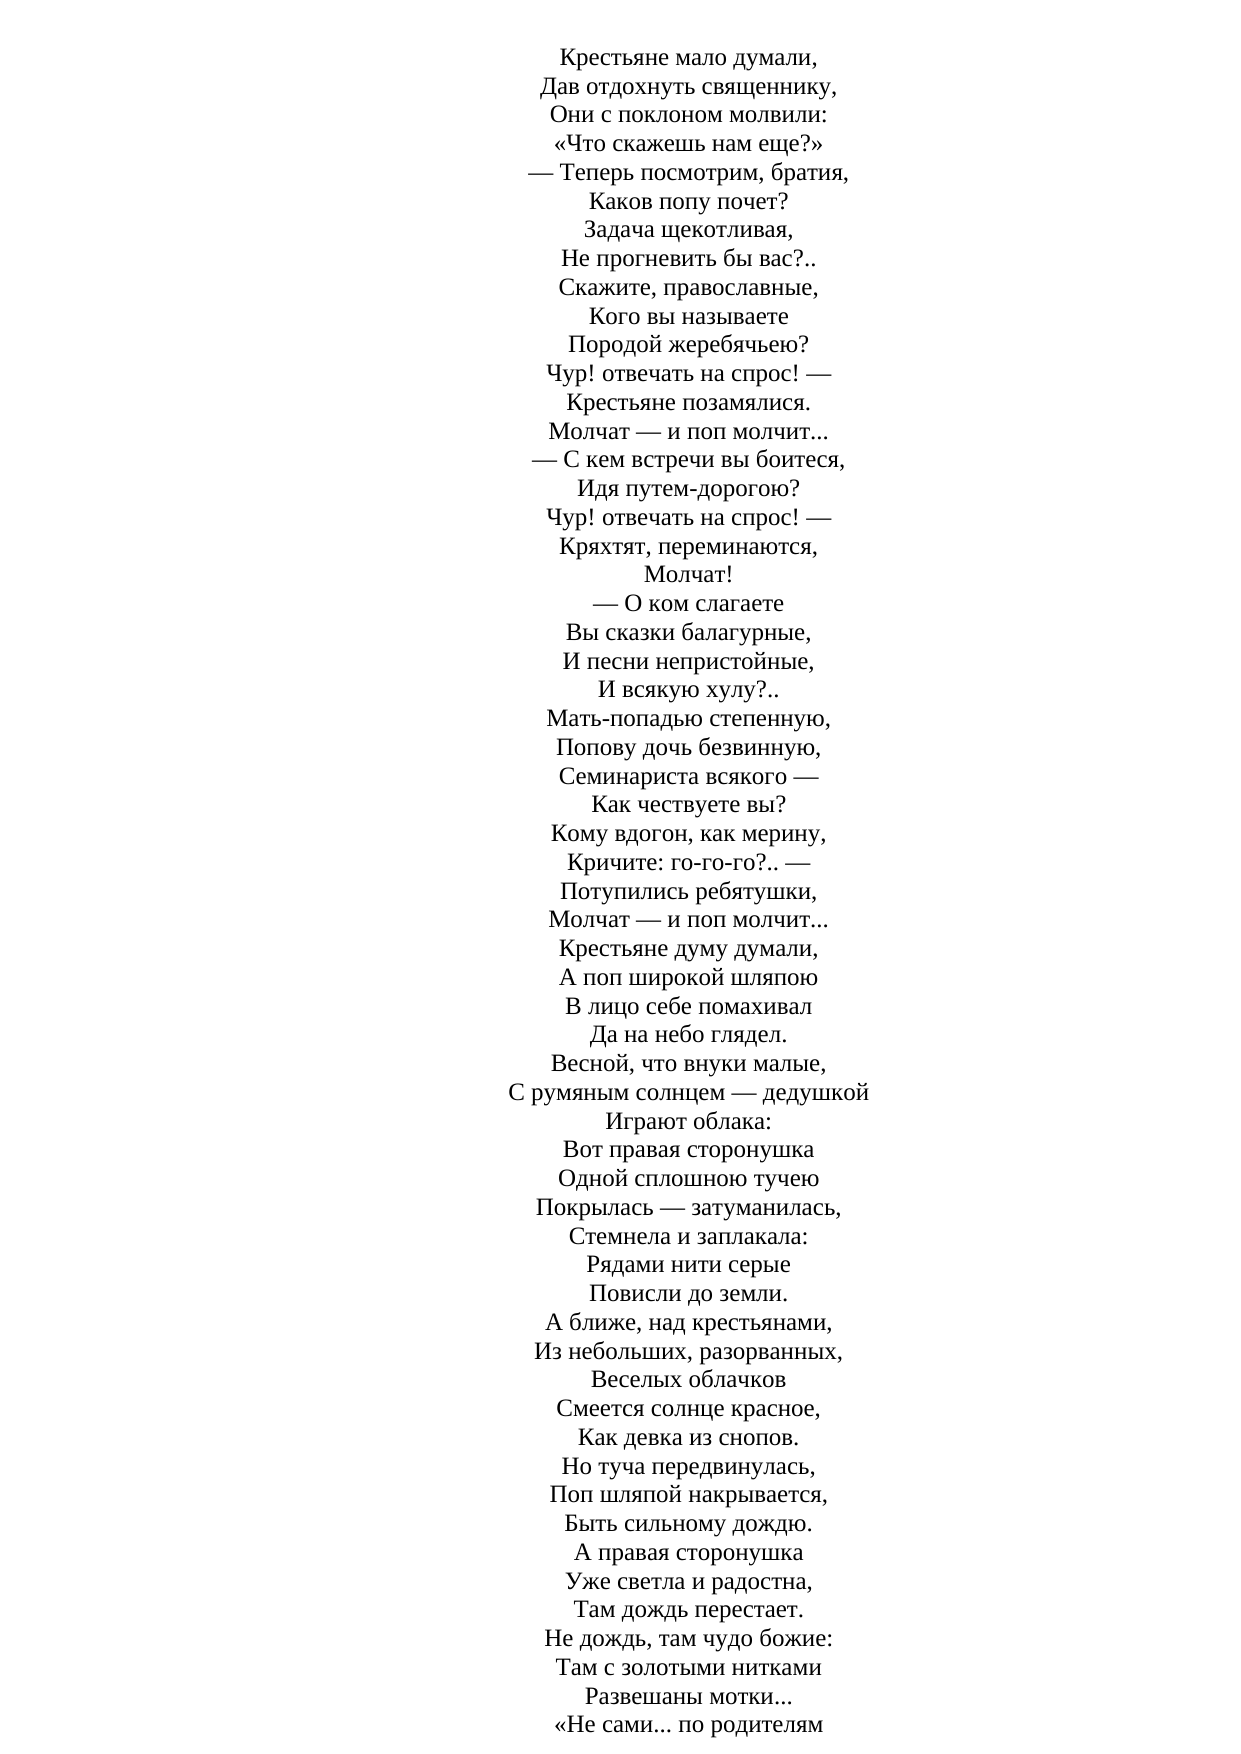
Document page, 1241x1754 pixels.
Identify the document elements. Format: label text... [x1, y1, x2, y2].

text Дав отдохнуть священнику, [136, 71, 1181, 99]
text Развешаны мотки... [136, 1681, 1181, 1709]
text Молчат — и поп молчит... [136, 904, 1181, 933]
text С румяным солнцем — дедушкой [136, 1077, 1181, 1106]
text Быть сильному дождю. [136, 1508, 1181, 1537]
text — О ком слагаете [136, 588, 1181, 617]
text Молчат! [136, 559, 1181, 588]
text А ближе, над крестьянами, [136, 1307, 1181, 1336]
text Не дождь, там чудо божие: [136, 1623, 1181, 1652]
text Породой жеребячьею? [136, 329, 1181, 358]
text Кому вдогон, как мерину, [136, 818, 1181, 847]
text — С кем встречи вы боитеся, [136, 444, 1181, 473]
text Покрылась — затуманилась, [136, 1192, 1181, 1221]
text Кого вы называете [136, 301, 1181, 329]
text Крестьяне думу думали, [136, 933, 1181, 962]
text Вот правая сторонушка [136, 1134, 1181, 1163]
text Задача щекотливая, [136, 214, 1181, 243]
text И песни непристойные, [136, 646, 1181, 674]
text Чур! отвечать на спрос! — [136, 358, 1181, 387]
text И всякую хулу?.. [136, 674, 1181, 703]
text Как чествуете вы? [136, 789, 1181, 818]
text Из небольших, разорванных, [136, 1336, 1181, 1364]
text Не прогневить бы вас?.. [136, 243, 1181, 272]
text Уже светла и радостна, [136, 1566, 1181, 1594]
text Да на небо глядел. [136, 1019, 1181, 1048]
text Идя путем-дорогою? [136, 473, 1181, 502]
text Весной, что внуки малые, [136, 1048, 1181, 1077]
text Потупились ребятушки, [136, 876, 1181, 904]
text Там с золотыми нитками [136, 1652, 1181, 1681]
text Молчат — и поп молчит... [136, 416, 1181, 444]
text Смеется солнце красное, [136, 1393, 1181, 1422]
text Играют облака: [136, 1106, 1181, 1134]
text Попову дочь безвинную, [136, 732, 1181, 761]
text Чур! отвечать на спрос! — [136, 502, 1181, 531]
text Вы сказки балагурные, [136, 617, 1181, 646]
text Стемнела и заплакала: [136, 1221, 1181, 1249]
text Мать-попадью степенную, [136, 703, 1181, 732]
text Рядами нити серые [136, 1249, 1181, 1278]
text В лицо себе помахивал [136, 991, 1181, 1019]
text Как девка из снопов. [136, 1422, 1181, 1451]
text Семинариста всякого — [136, 761, 1181, 789]
text А правая сторонушка [136, 1537, 1181, 1566]
text Крестьяне мало думали, [136, 42, 1181, 71]
text «Что скажешь нам еще?» [136, 128, 1181, 157]
text — Теперь посмотрим, братия, [136, 157, 1181, 186]
text Но туча передвинулась, [136, 1451, 1181, 1479]
text Кряхтят, переминаются, [136, 531, 1181, 559]
text Крестьяне позамялися. [136, 387, 1181, 416]
text Они с поклоном молвили: [136, 99, 1181, 128]
text Каков попу почет? [136, 186, 1181, 214]
text Поп шляпой накрывается, [136, 1479, 1181, 1508]
text Кричите: го-го-го?.. — [136, 847, 1181, 876]
text А поп широкой шляпою [136, 962, 1181, 991]
text Одной сплошною тучею [136, 1163, 1181, 1192]
text Там дождь перестает. [136, 1594, 1181, 1623]
text Скажите, православные, [136, 272, 1181, 301]
text Веселых облачков [136, 1364, 1181, 1393]
text «Не сами... по родителям [136, 1709, 1181, 1738]
text Повисли до земли. [136, 1278, 1181, 1307]
